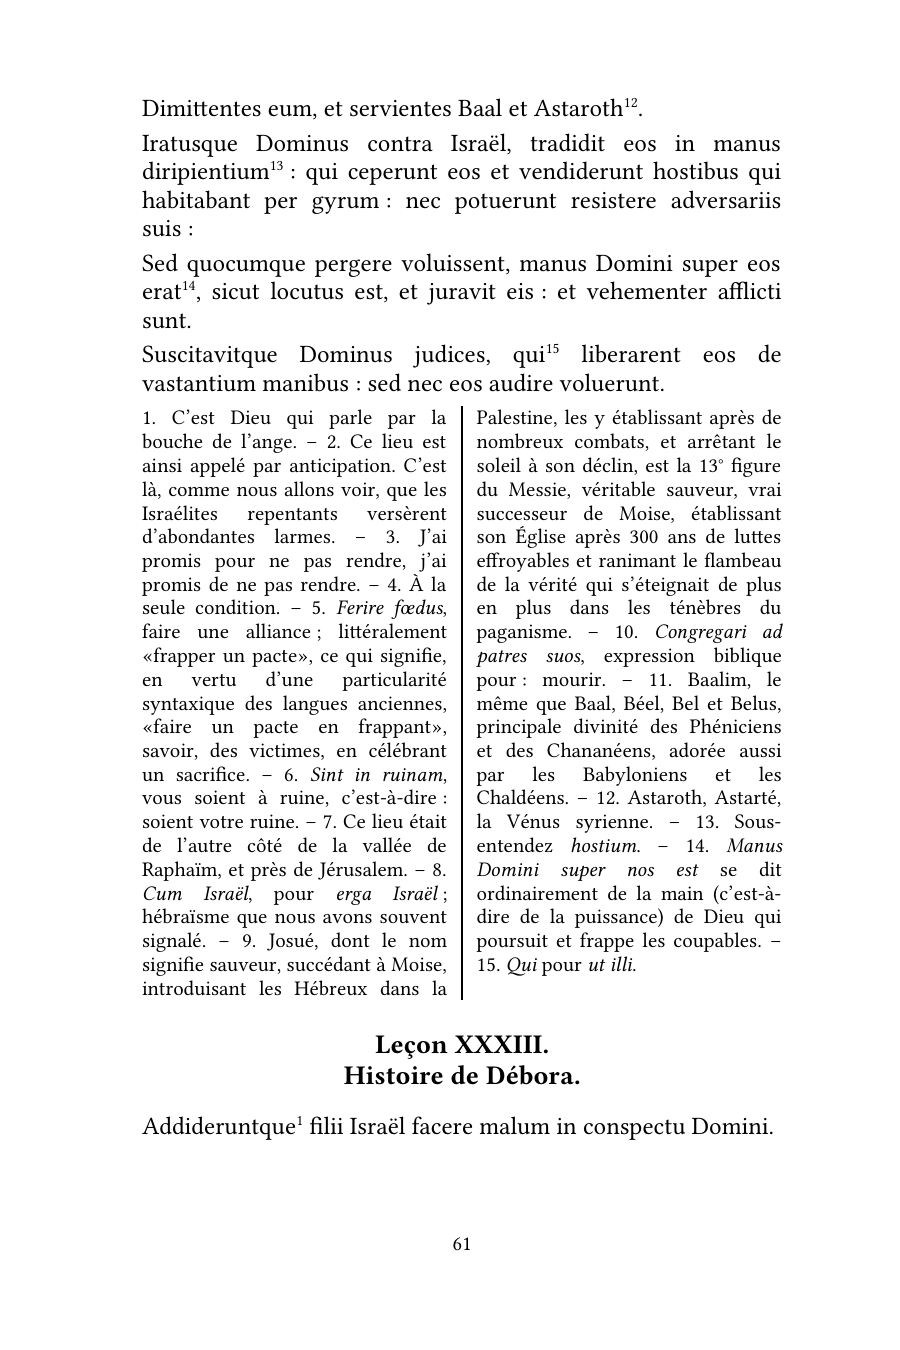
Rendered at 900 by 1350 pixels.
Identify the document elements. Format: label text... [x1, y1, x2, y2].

text Iratusque Dominus contra Israël, tradidit eos in manus diripientium13 : qui ceperunt eos et vendiderunt hostibus qui habitabant per gyrum : nec potuerunt resistere adversariis suis : [142, 129, 782, 243]
text Suscitavitque Dominus judices, qui15 liberarent eos de vastantium manibus : sed nec eos audire voluerunt. [142, 340, 782, 397]
text Palestine, les y établissant après de nombreux combats, et arrêtant le soleil à son déclin, est la 13° figure du Messie, véritable sauveur, vrai successeur de Moise, établissant son Église après 300 ans de luttes effroyables et ranimant le flambeau de la vérité qui s’éteignait de plus en plus dans les ténèbres du paganisme. – 10. Congregari ad patres suos, expression biblique pour : mourir. – 11. Baalim, le même que Baal, Béel, Bel et Belus, principale divinité des Phéniciens et des Chananéens, adorée aussi par les Babyloniens et les Chaldéens. – 12. Astaroth, Astarté, la Vénus syrienne. – 13. Sous-entendez hostium. – 14. Manus Domini super nos est se dit ordinairement de la main (c’est-à-dire de la puissance) de Dieu qui poursuit et frappe les coupables. – 15. Qui pour ut illi. [476, 406, 782, 976]
text Dimittentes eum, et servientes Baal et Astaroth12. [142, 94, 782, 123]
text Addideruntque1 filii Israël facere malum in conspectu Domini. [142, 1112, 782, 1141]
text 1. C’est Dieu qui parle par la bouche de l’ange. – 2. Ce lieu est ainsi appelé par anticipation. C’est là, comme nous allons voir, que les Israélites repentants versèrent d’abondantes larmes. – 3. J’ai promis pour ne pas rendre, j’ai promis de ne pas rendre. – 4. À la seule condition. – 5. Ferire fœdus, faire une alliance ; littéralement «frapper un pacte», ce qui signifie, en vertu d’une particularité syntaxique des langues anciennes, «faire un pacte en frappant», savoir, des victimes, en célébrant un sacrifice. – 6. Sint in ruinam, vous soient à ruine, c’est-à-dire : soient votre ruine. – 7. Ce lieu était de l’autre côté de la vallée de Raphaïm, et près de Jérusalem. – 8. Cum Israël, pour erga Israël ; hébraïsme que nous avons souvent signalé. – 9. Josué, dont le nom signifie sauveur, succédant à Moise, introduisant les Hébreux dans la [142, 406, 447, 1000]
text Leçon XXXIII. Histoire de Débora. [142, 1029, 782, 1091]
text Sed quocumque pergere voluissent, manus Domini super eos erat14, sicut locutus est, et juravit eis : et vehementer afflicti sunt. [142, 249, 782, 334]
